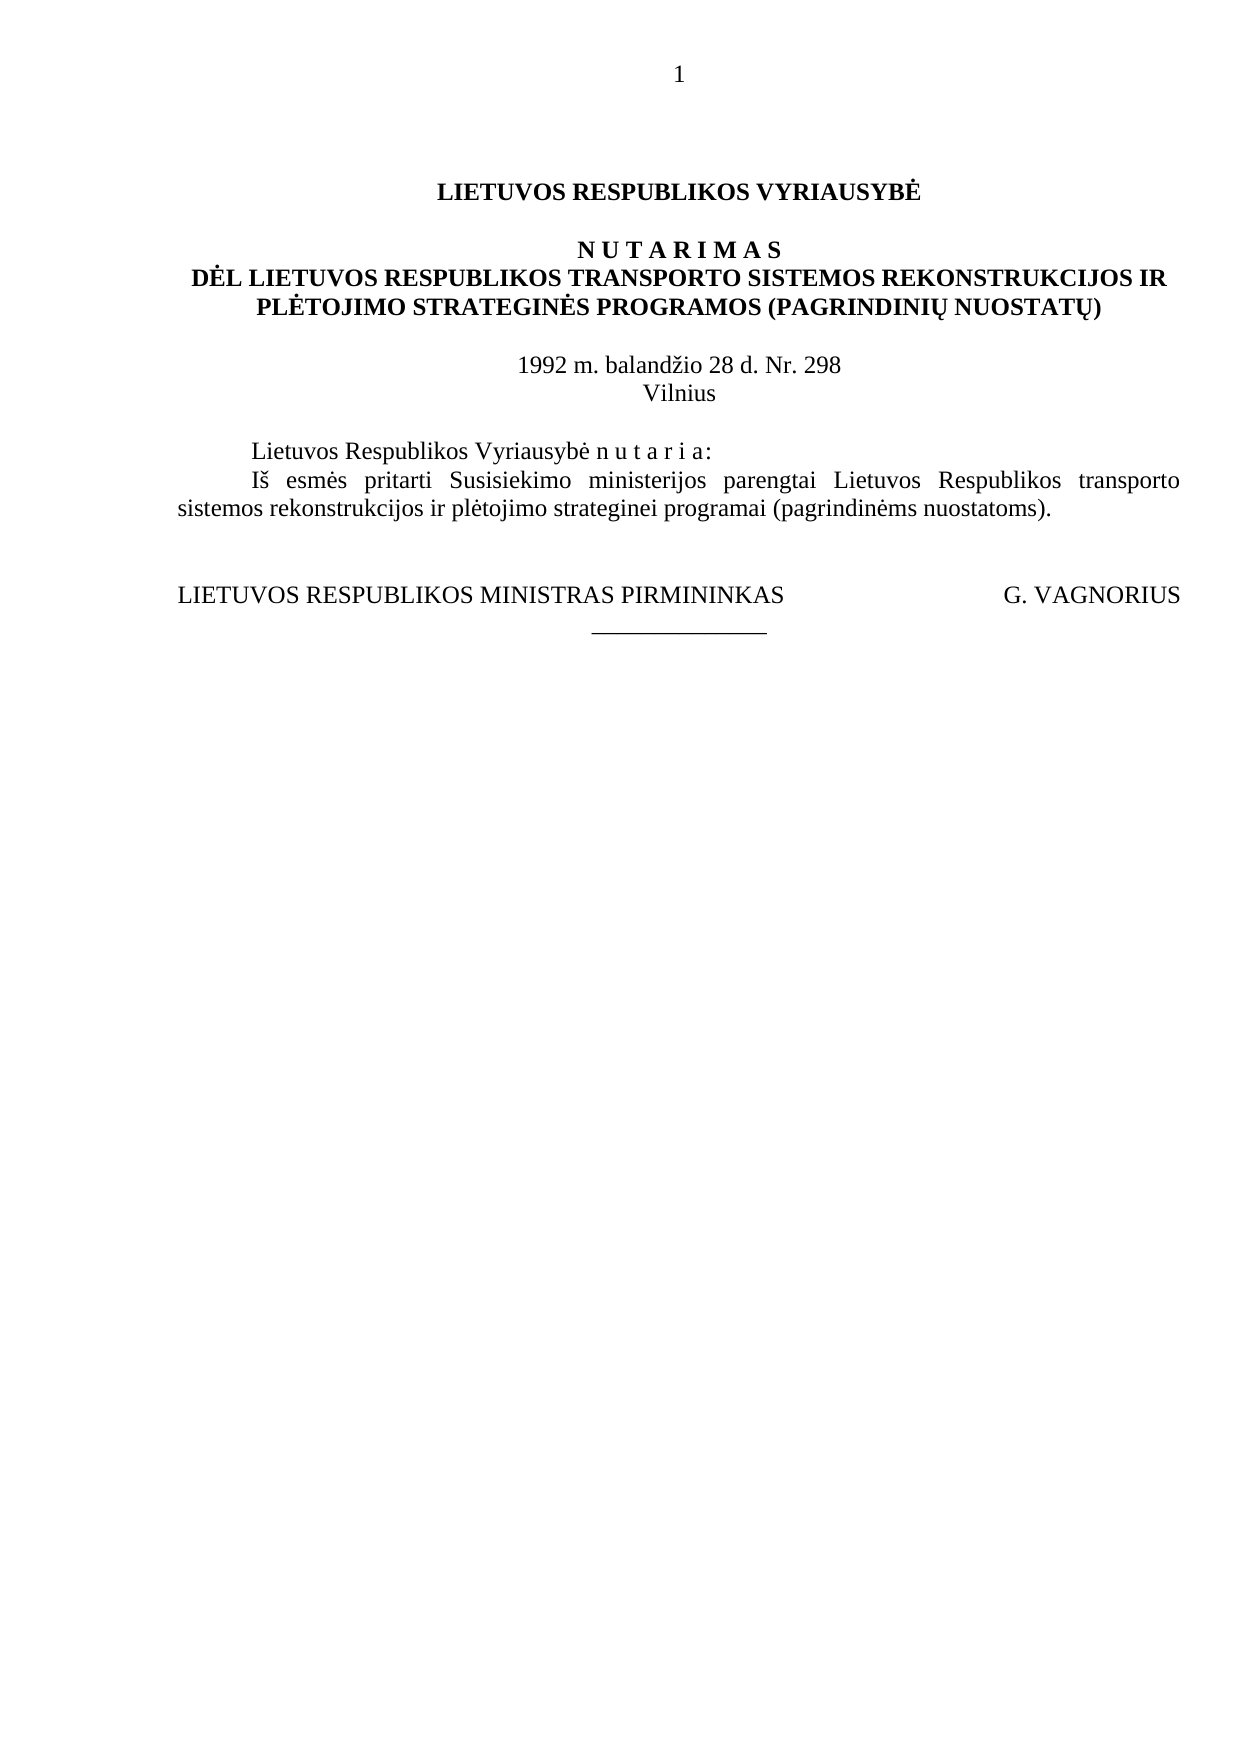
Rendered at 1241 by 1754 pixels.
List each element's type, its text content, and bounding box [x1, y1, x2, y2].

text DĖL LIETUVOS RESPUBLIKOS TRANSPORTO SISTEMOS REKONSTRUKCIJOS IR PLĖTOJIMO STRATEGINĖS PROGRAMOS (PAGRINDINIŲ NUOSTATŲ) [177, 263, 1181, 321]
text Vilnius [177, 378, 1181, 407]
text N U T A R I M A S [177, 235, 1181, 263]
text Lietuvos Respublikos Vyriausybė nutaria: [177, 436, 1181, 465]
text ______________ [177, 608, 1181, 637]
text Iš esmės pritarti Susisiekimo ministerijos parengtai Lietuvos Respublikos transporto sistemos rekonstrukcijos ir plėtojimo strateginei programai (pagrindinėms nuostatoms). [177, 465, 1181, 522]
text LIETUVOS RESPUBLIKOS MINISTRAS PIRMININKAS G. VAGNORIUS [177, 580, 1181, 608]
text 1992 m. balandžio 28 d. Nr. 298 [177, 350, 1181, 378]
text LIETUVOS RESPUBLIKOS VYRIAUSYBĖ [177, 177, 1181, 206]
